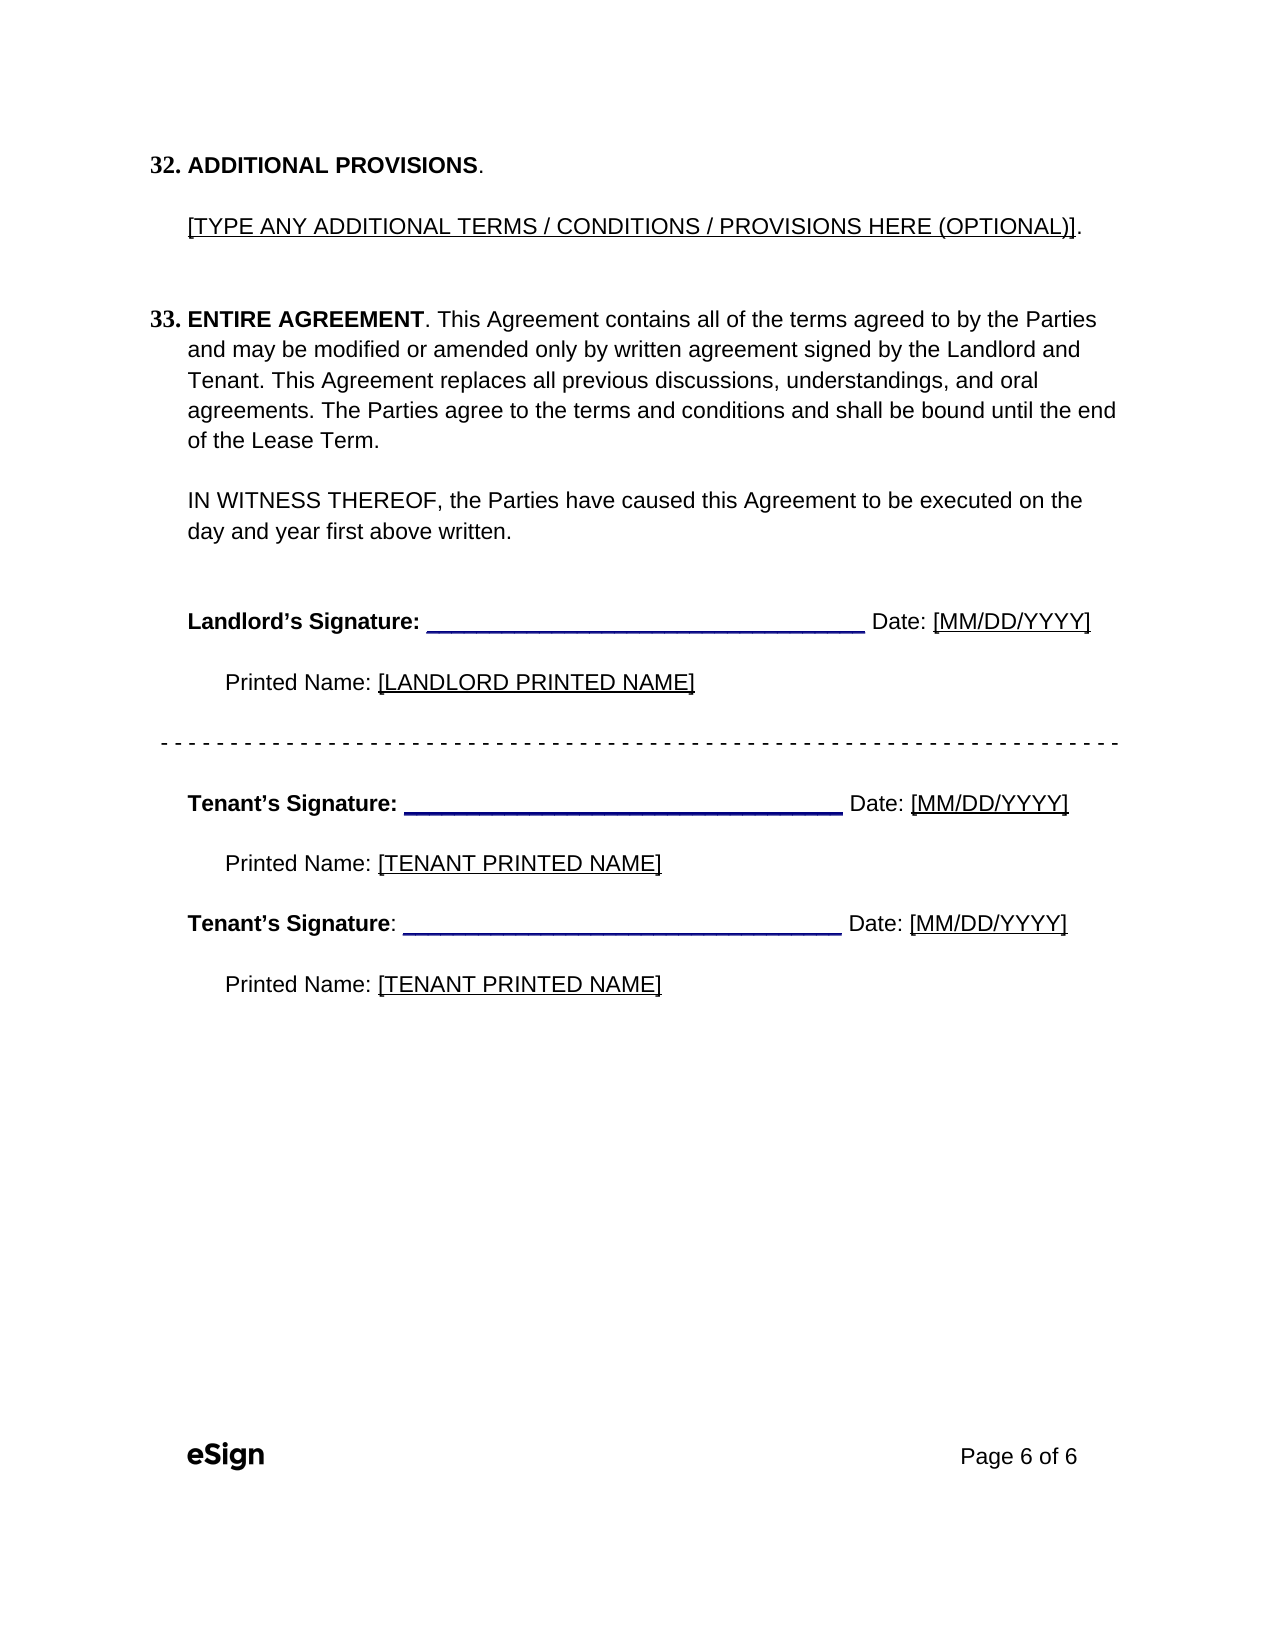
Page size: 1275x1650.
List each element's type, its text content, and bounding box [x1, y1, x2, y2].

list Landlord’s Signature: ___________________________________ Date: [MM/DD/YYYY] [187, 608, 1125, 635]
text Printed Name: [TENANT PRINTED NAME] [225, 971, 1125, 997]
list ADDITIONAL PROVISIONS. [150, 150, 1125, 179]
list [TYPE ANY ADDITIONAL TERMS / CONDITIONS / PROVISIONS HERE (OPTIONAL)]. [187, 213, 1125, 239]
list IN WITNESS THEREOF, the Parties have caused this Agreement to be executed on the day and year first above written. [187, 487, 1125, 544]
text Tenant’s Signature: ___________________________________ Date: [MM/DD/YYYY] [187, 910, 1125, 937]
text Printed Name: [LANDLORD PRINTED NAME] [225, 669, 1125, 695]
text Printed Name: [TENANT PRINTED NAME] [225, 850, 1125, 876]
text Tenant’s Signature: ___________________________________ Date: [MM/DD/YYYY] [187, 789, 1125, 816]
list ENTIRE AGREEMENT. This Agreement contains all of the terms agreed to by the Parties and may be modified or amended only by written agreement signed by the Landlord and Tenant. This Agreement replaces all previous discussions, understandings, and oral agreements. The Parties agree to the terms and conditions and shall be bound until the end of the Lease Term. [150, 304, 1125, 453]
text - - - - - - - - - - - - - - - - - - - - - - - - - - - - - - - - - - - - - - - - - - - - - - - - - - - - - - - - - - - - - - - - - - - - - [160, 729, 1125, 756]
